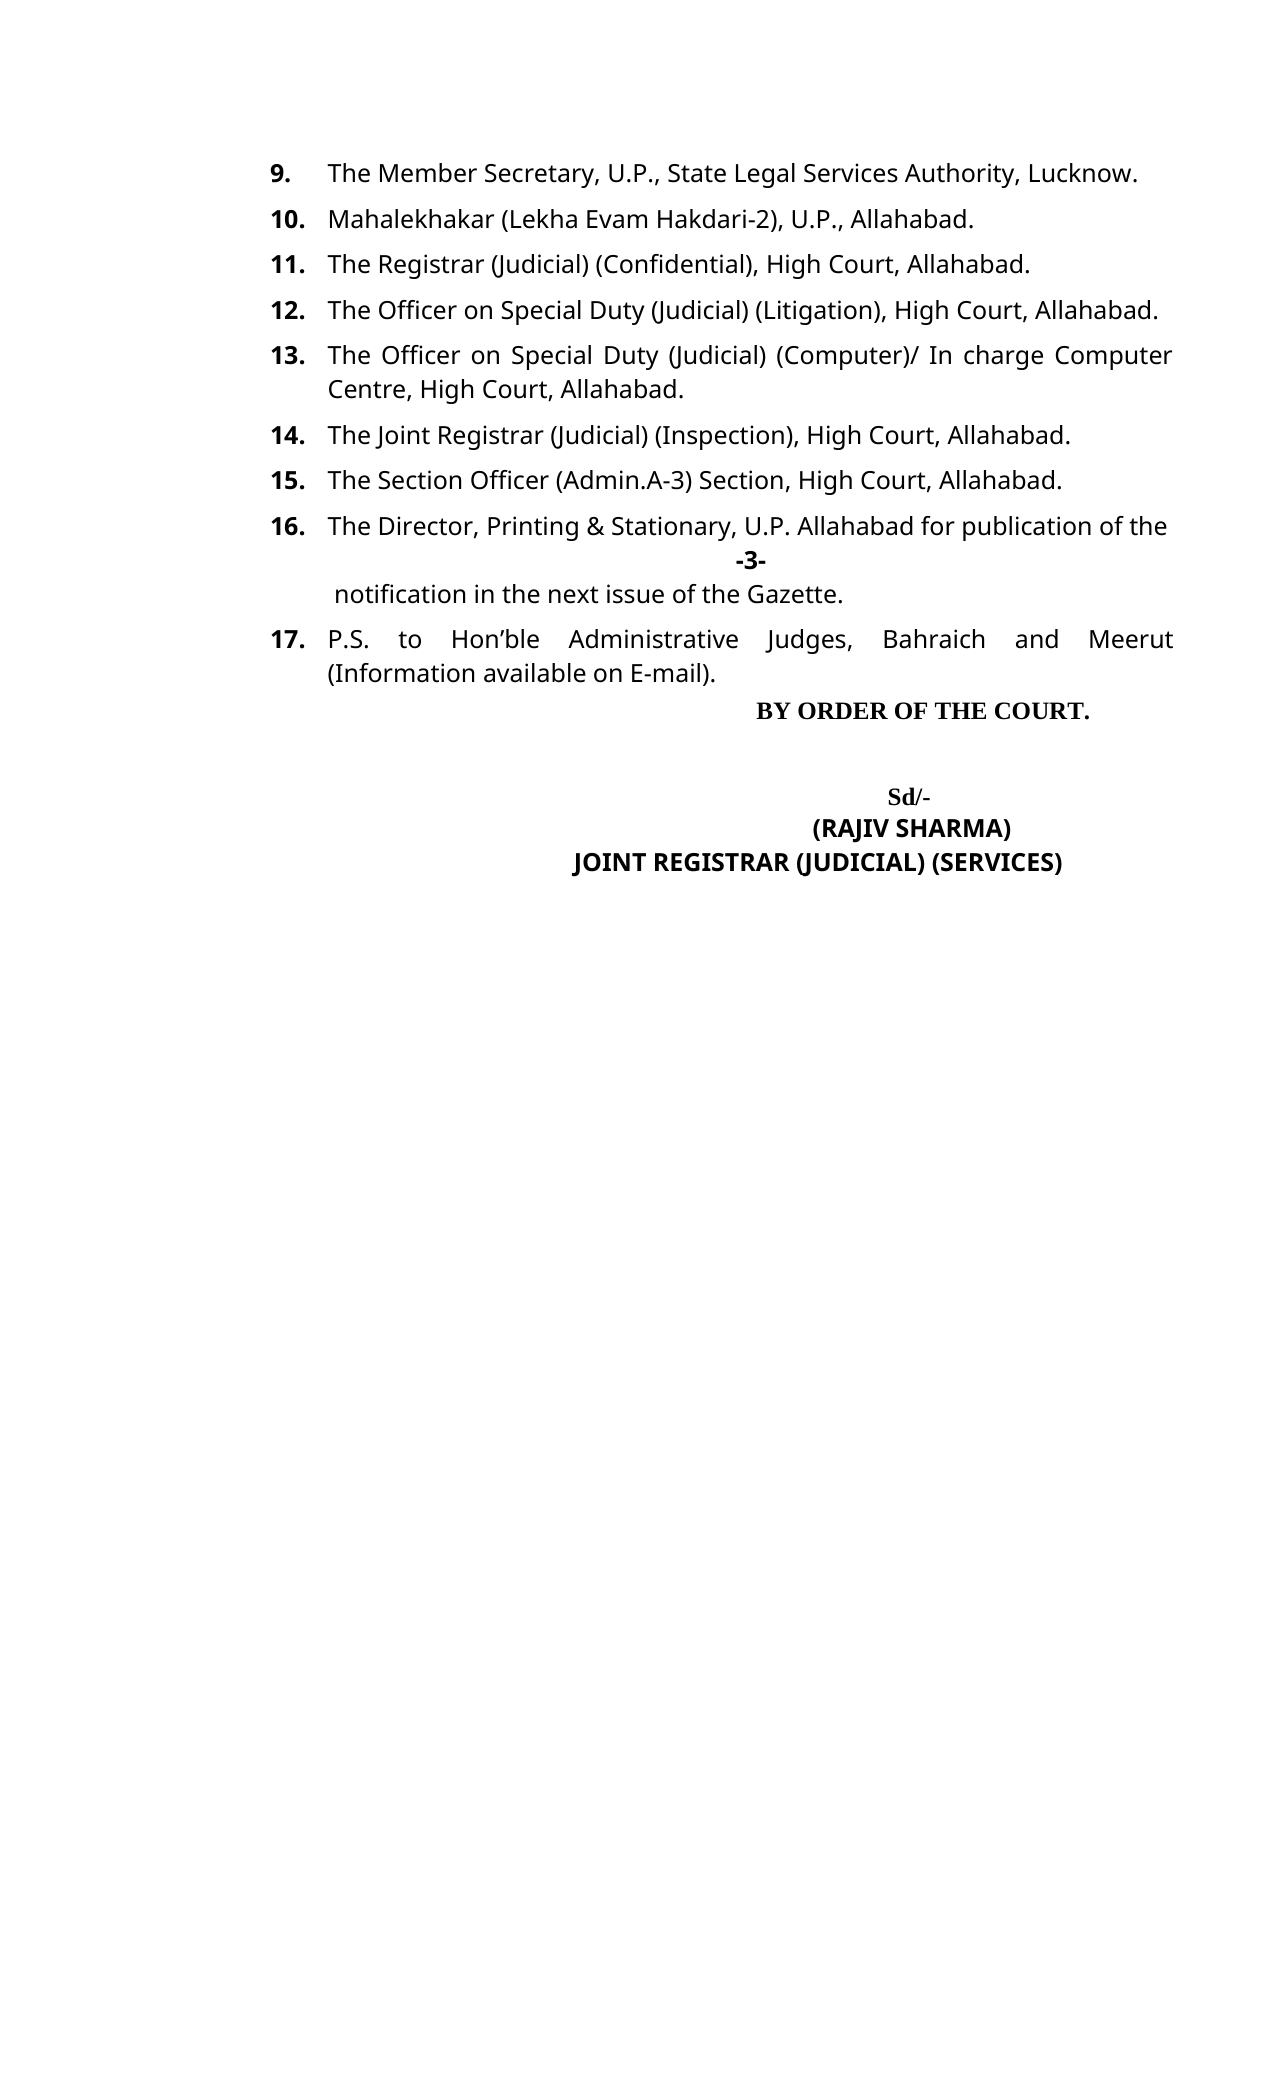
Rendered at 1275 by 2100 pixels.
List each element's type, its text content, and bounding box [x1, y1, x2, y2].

list BY ORDER OF THE COURT. [212, 696, 1181, 725]
table_cell [264, 241, 322, 287]
table_cell The Joint Registrar (Judicial) (Inspection), High Court, Allahabad. [322, 412, 1180, 457]
table_cell [264, 412, 322, 457]
table_cell [264, 196, 322, 241]
table_cell [264, 616, 322, 696]
text Sd/- [212, 782, 1181, 811]
text JOINT REGISTRAR (JUDICIAL) (SERVICES) [212, 845, 1181, 879]
table_cell P.S. to Hon’ble Administrative Judges, Bahraich and Meerut (Information available on E-mail). [322, 616, 1180, 696]
table_cell [264, 332, 322, 412]
table_cell Mahalekhakar (Lekha Evam Hakdari-2), U.P., Allahabad. [322, 196, 1180, 241]
table_cell The Officer on Special Duty (Judicial) (Litigation), High Court, Allahabad. [322, 287, 1180, 332]
text (RAJIV SHARMA) [212, 811, 1181, 845]
table_cell The Member Secretary, U.P., State Legal Services Authority, Lucknow. [322, 150, 1180, 196]
table_cell [264, 457, 322, 503]
table_cell [264, 503, 322, 616]
table_cell The Registrar (Judicial) (Confidential), High Court, Allahabad. [322, 241, 1180, 287]
table_cell [264, 150, 322, 196]
table_cell The Officer on Special Duty (Judicial) (Computer)/ In charge Computer Centre, High Court, Allahabad. [322, 332, 1180, 412]
table_cell [264, 287, 322, 332]
table_cell The Section Officer (Admin.A-3) Section, High Court, Allahabad. [322, 457, 1180, 503]
table_cell The Director, Printing & Stationary, U.P. Allahabad for publication of the -3- notification in the next issue of the Gazette. [322, 503, 1180, 616]
